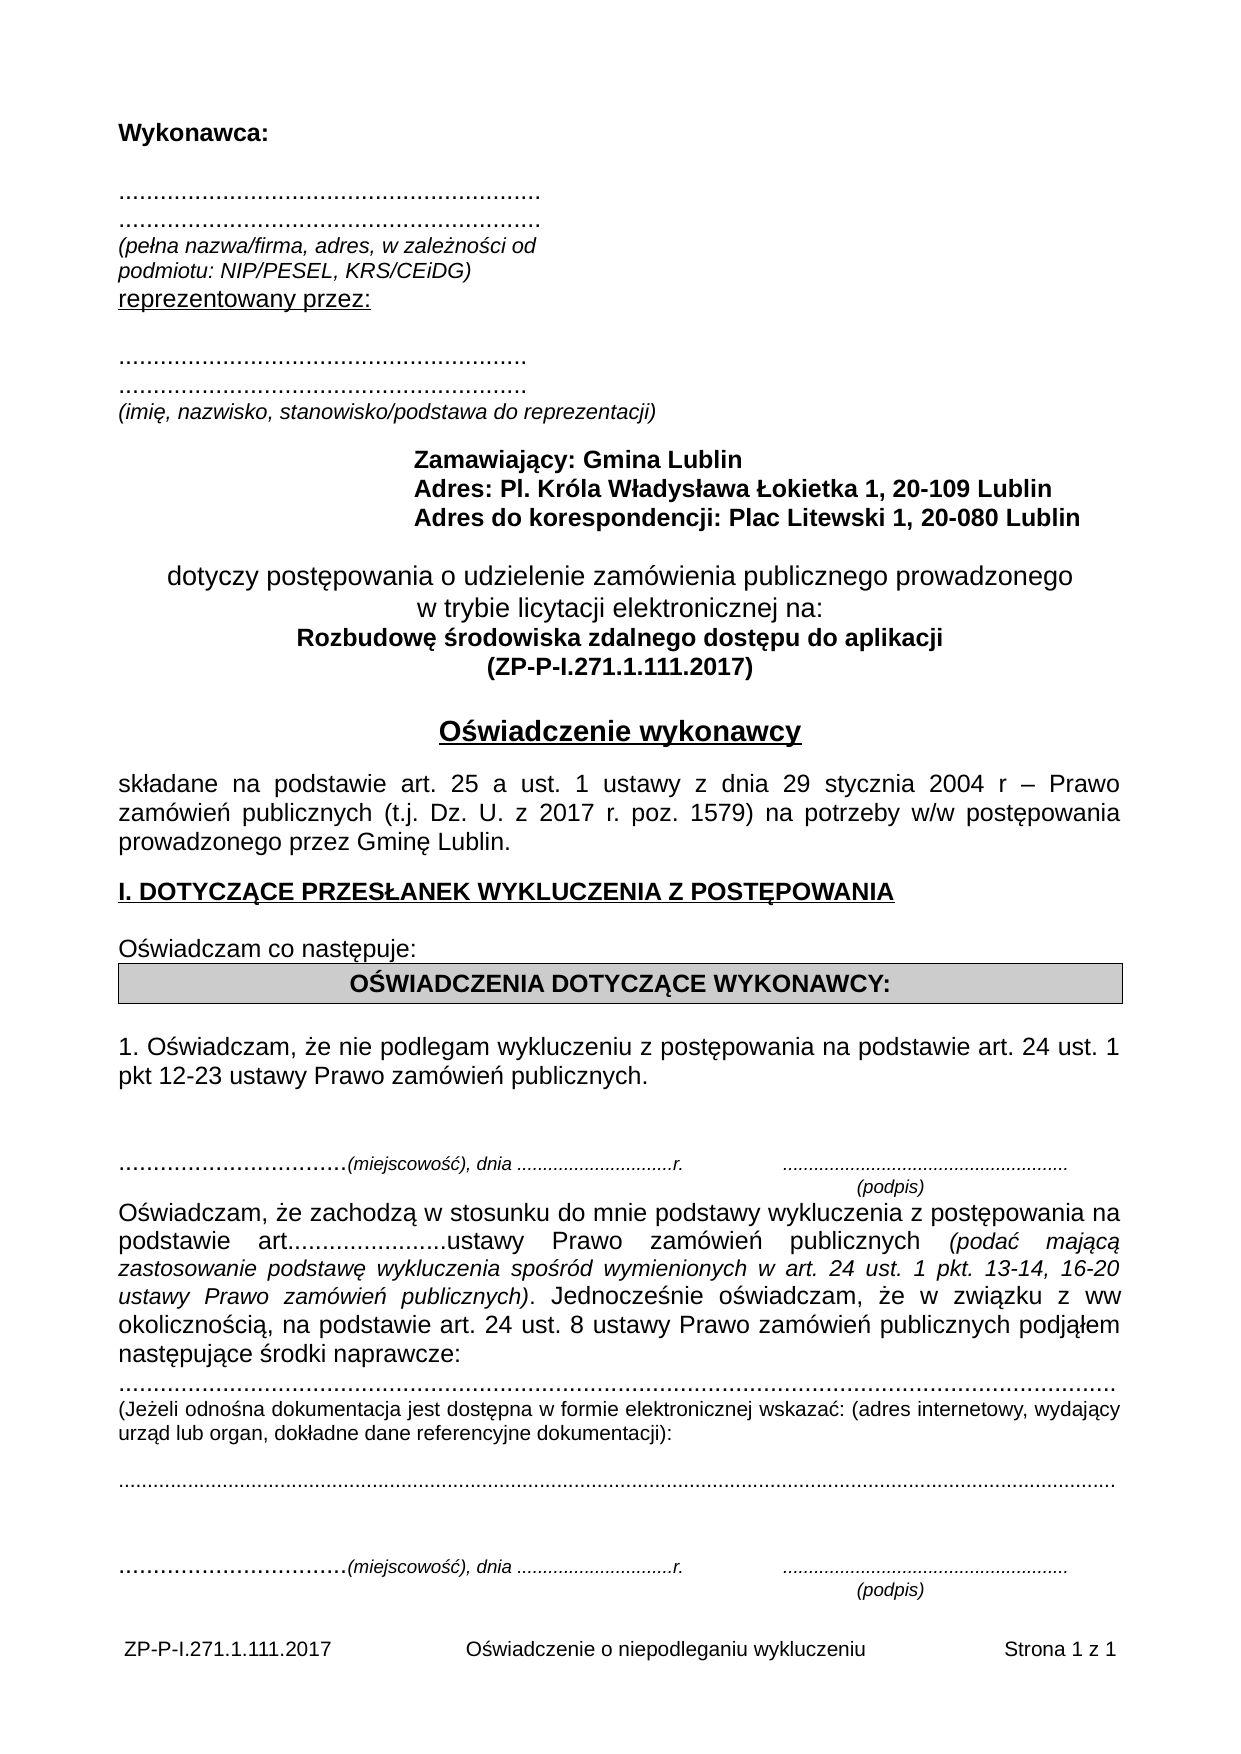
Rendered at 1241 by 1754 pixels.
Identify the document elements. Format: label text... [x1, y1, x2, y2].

table_header OŚWIADCZENIA DOTYCZĄCE WYKONAWCY: [119, 964, 1122, 1003]
text dotyczy postępowania o udzielenie zamówienia publicznego prowadzonego w trybie licytacji elektronicznej na: [118, 560, 1122, 623]
text (pełna nazwa/firma, adres, w zależności od [118, 233, 1122, 258]
text podmiotu: NIP/PESEL, KRS/CEiDG) [118, 258, 1122, 283]
text (imię, nazwisko, stanowisko/podstawa do reprezentacji) [118, 398, 1122, 424]
text składane na podstawie art. 25 a ust. 1 ustawy z dnia 29 stycznia 2004 r – Prawo zamówień publicznych (t.j. Dz. U. z 2017 r. poz. 1579) na potrzeby w/w postępowania prowadzonego przez Gminę Lublin. [118, 769, 1122, 855]
text Zamawiający: Gmina Lublin [118, 445, 1122, 474]
text Oświadczenie wykonawcy [118, 714, 1122, 747]
text reprezentowany przez: [118, 283, 1122, 312]
text (Jeżeli odnośna dokumentacja jest dostępna w formie elektronicznej wskazać: (adres internetowy, wydający urząd lub organ, dokładne dane referencyjne dokumentacji): [118, 1396, 1122, 1444]
text I. DOTYCZĄCE PRZESŁANEK WYKLUCZENIA Z POSTĘPOWANIA [118, 877, 1122, 906]
text Wykonawca: [118, 118, 1122, 147]
text ............................................................. [118, 176, 1122, 204]
text .................................(miejscowość), dnia ..............................r. ....................................................... [118, 1147, 1122, 1176]
text ............................................................. [118, 204, 1122, 233]
text Oświadczam, że zachodzą w stosunku do mnie podstawy wykluczenia z postępowania na podstawie art.......................ustawy Prawo zamówień publicznych (podać mającą zastosowanie podstawę wykluczenia spośród wymienionych w art. 24 ust. 1 pkt. 13-14, 16-20 ustawy Prawo zamówień publicznych). Jednocześnie oświadczam, że w związku z ww okolicznością, na podstawie art. 24 ust. 8 ustawy Prawo zamówień publicznych podjąłem następujące środki naprawcze: [118, 1197, 1122, 1368]
text Adres: Pl. Króla Władysława Łokietka 1, 20-109 Lublin [118, 474, 1122, 503]
text Rozbudowę środowiska zdalnego dostępu do aplikacji [118, 623, 1122, 652]
text ................................................................................................................................................ [118, 1368, 1122, 1396]
text Adres do korespondencji: Plac Litewski 1, 20-080 Lublin [118, 503, 1122, 532]
text 1. Oświadczam, że nie podlegam wykluczeniu z postępowania na podstawie art. 24 ust. 1 pkt 12-23 ustawy Prawo zamówień publicznych. [118, 1032, 1122, 1090]
text (ZP-P-I.271.1.111.2017) [118, 652, 1122, 680]
text ............................................................................................................................................................................. [118, 1468, 1122, 1492]
text .................................(miejscowość), dnia ..............................r. ....................................................... [118, 1550, 1122, 1578]
text Oświadczam co następuje: [118, 934, 1122, 963]
text ........................................................... [118, 341, 1122, 370]
text ........................................................... [118, 370, 1122, 398]
text (podpis) [118, 1578, 1122, 1600]
text (podpis) [118, 1176, 1122, 1197]
